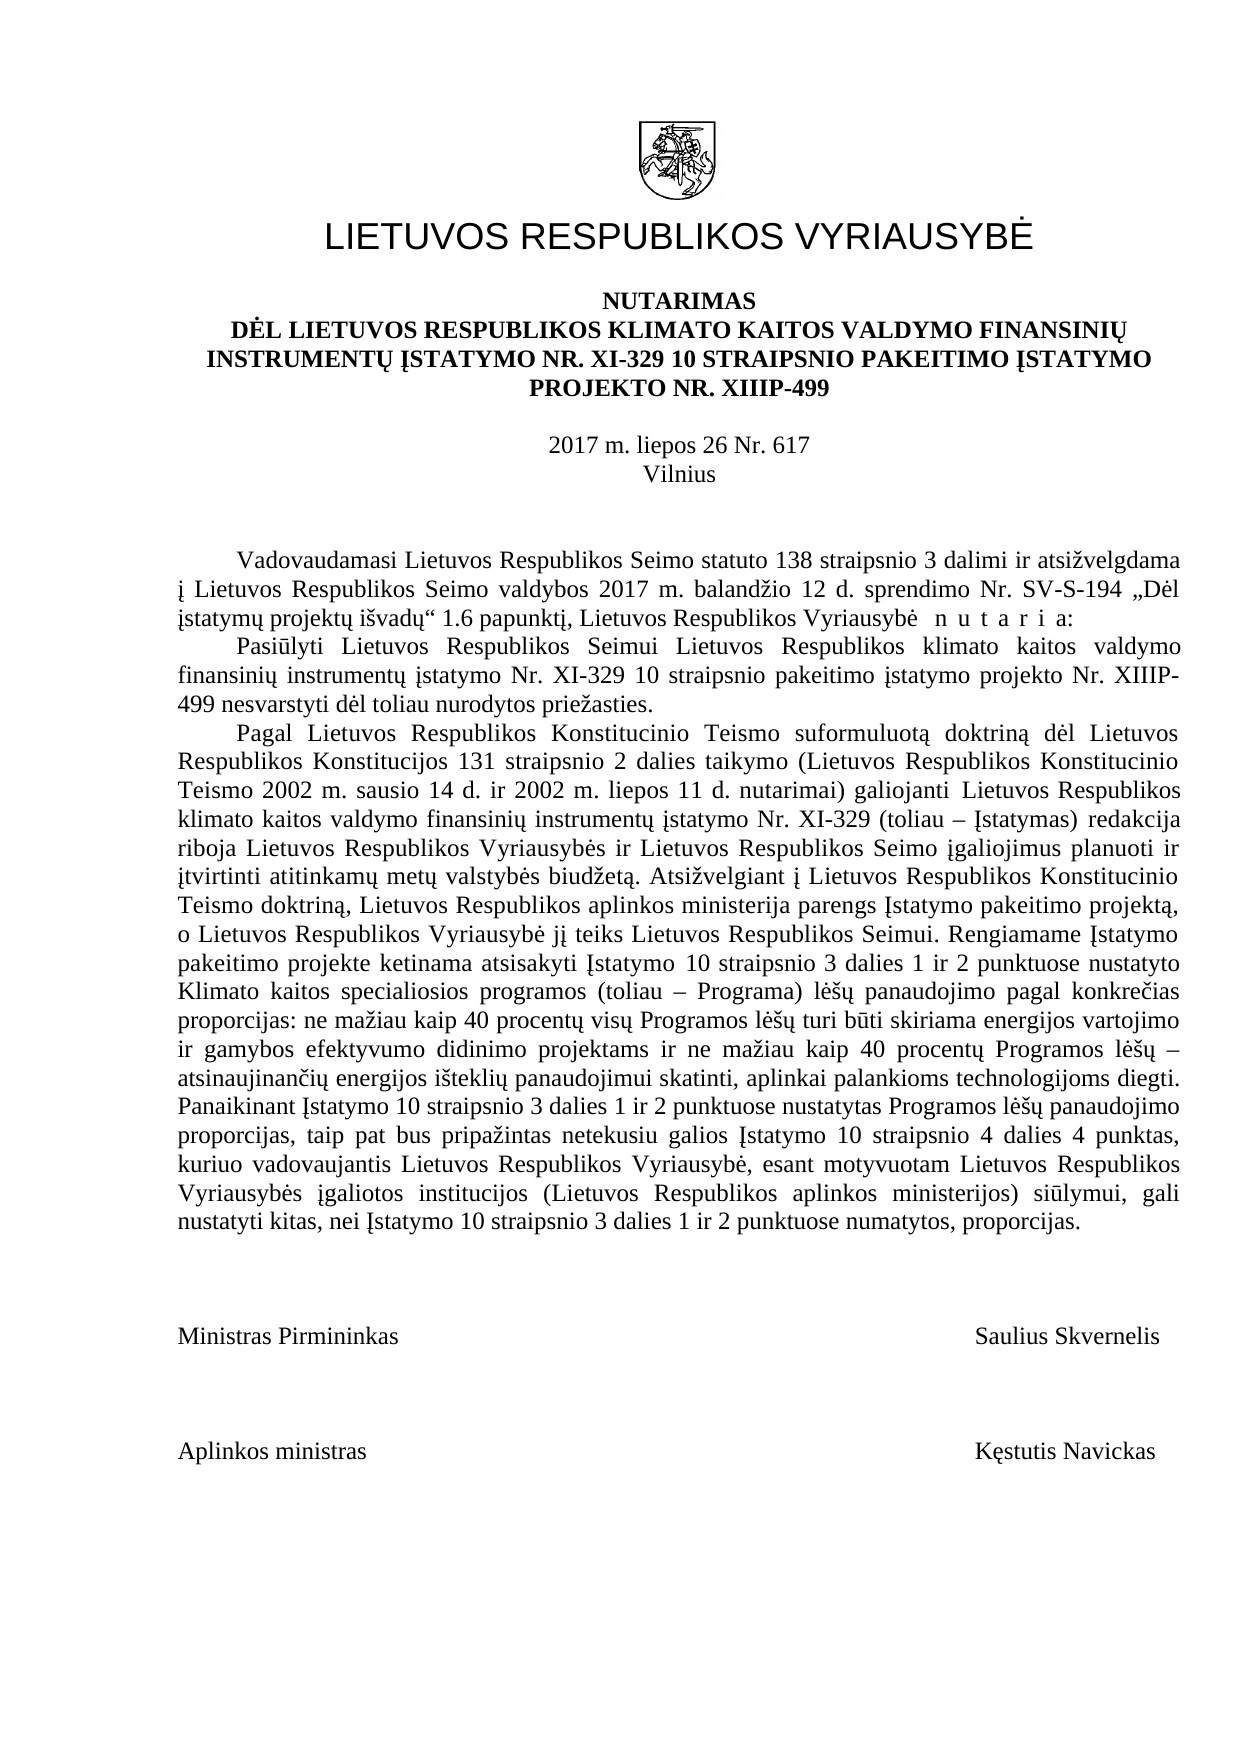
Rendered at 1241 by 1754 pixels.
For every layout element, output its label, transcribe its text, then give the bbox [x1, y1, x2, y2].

text Vilnius [177, 459, 1181, 488]
text Pasiūlyti Lietuvos Respublikos Seimui Lietuvos Respublikos klimato kaitos valdymo finansinių instrumentų įstatymo Nr. XI-329 10 straipsnio pakeitimo įstatymo projekto Nr. XIIIP-499 nesvarstyti dėl toliau nurodytos priežasties. [177, 631, 1181, 718]
text Ministras Pirmininkas Saulius Skvernelis [177, 1321, 1181, 1350]
text Aplinkos ministras Kęstutis Navickas [177, 1436, 1181, 1465]
text 2017 m. liepos 26 Nr. 617 [177, 430, 1181, 459]
text Vadovaudamasi Lietuvos Respublikos Seimo statuto 138 straipsnio 3 dalimi ir atsižvelgdama į Lietuvos Respublikos Seimo valdybos 2017 m. balandžio 12 d. sprendimo Nr. SV-S-194 „Dėl įstatymų projektų išvadų“ 1.6 papunktį, Lietuvos Respublikos Vyriausybė nutaria: [177, 545, 1181, 631]
text nutarimas [177, 286, 1181, 315]
text Pagal Lietuvos Respublikos Konstitucinio Teismo suformuluotą doktriną dėl Lietuvos Respublikos Konstitucijos 131 straipsnio 2 dalies taikymo (Lietuvos Respublikos Konstitucinio Teismo 2002 m. sausio 14 d. ir 2002 m. liepos 11 d. nutarimai) galiojanti Lietuvos Respublikos klimato kaitos valdymo finansinių instrumentų įstatymo Nr. XI-329 (toliau – Įstatymas) redakcija riboja Lietuvos Respublikos Vyriausybės ir Lietuvos Respublikos Seimo įgaliojimus planuoti ir įtvirtinti atitinkamų metų valstybės biudžetą. Atsižvelgiant į Lietuvos Respublikos Konstitucinio Teismo doktriną, Lietuvos Respublikos aplinkos ministerija parengs Įstatymo pakeitimo projektą, o Lietuvos Respublikos Vyriausybė jį teiks Lietuvos Respublikos Seimui. Rengiamame Įstatymo pakeitimo projekte ketinama atsisakyti Įstatymo 10 straipsnio 3 dalies 1 ir 2 punktuose nustatyto Klimato kaitos specialiosios programos (toliau – Programa) lėšų panaudojimo pagal konkrečias proporcijas: ne mažiau kaip 40 procentų visų Programos lėšų turi būti skiriama energijos vartojimo ir gamybos efektyvumo didinimo projektams ir ne mažiau kaip 40 procentų Programos lėšų – atsinaujinančių energijos išteklių panaudojimui skatinti, aplinkai palankioms technologijoms diegti. Panaikinant Įstatymo 10 straipsnio 3 dalies 1 ir 2 punktuose nustatytas Programos lėšų panaudojimo proporcijas, taip pat bus pripažintas netekusiu galios Įstatymo 10 straipsnio 4 dalies 4 punktas, kuriuo vadovaujantis Lietuvos Respublikos Vyriausybė, esant motyvuotam Lietuvos Respublikos Vyriausybės įgaliotos institucijos (Lietuvos Respublikos aplinkos ministerijos) siūlymui, gali nustatyti kitas, nei Įstatymo 10 straipsnio 3 dalies 1 ir 2 punktuose numatytos, proporcijas. [177, 718, 1181, 1235]
text DĖL LIETUVOS RESPUBLIKOS KLIMATO KAITOS VALDYMO FINANSINIŲ INSTRUMENTŲ ĮSTATYMO NR. XI-329 10 STRAIPSNIO PAKEITIMO ĮSTATYMO PROJEKTO NR. XIIIP-499 [177, 315, 1181, 401]
text Lietuvos Respublikos Vyriausybė [177, 214, 1181, 258]
